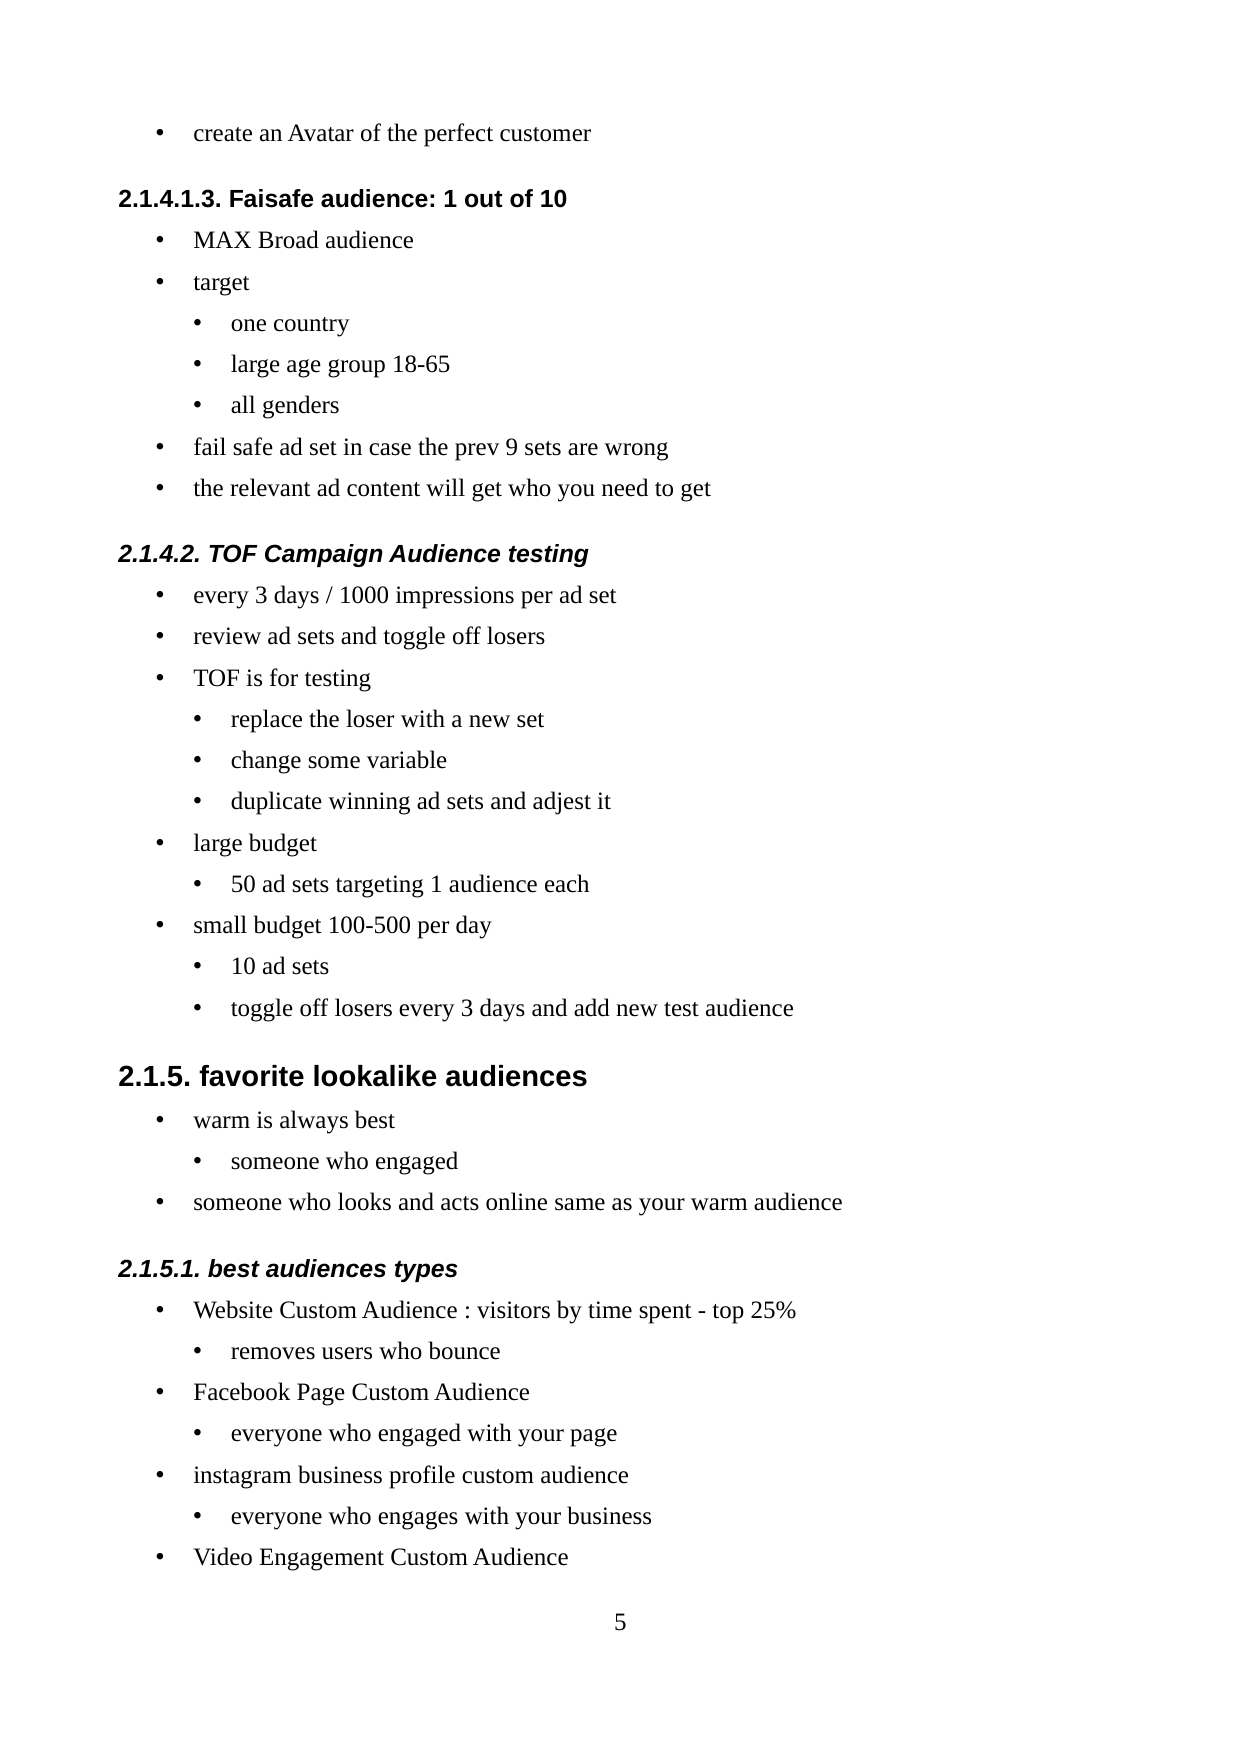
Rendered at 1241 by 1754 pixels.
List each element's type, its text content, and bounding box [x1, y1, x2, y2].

list instagram business profile custom audience [156, 1460, 1122, 1488]
list small budget 100-500 per day [156, 910, 1122, 939]
list someone who engaged [193, 1146, 1122, 1175]
list MAX Broad audience [156, 225, 1122, 254]
list toggle off losers every 3 days and add new test audience [193, 993, 1122, 1021]
list change some variable [193, 745, 1122, 774]
list everyone who engaged with your page [193, 1418, 1122, 1447]
list Video Engagement Custom Audience [156, 1542, 1122, 1571]
list removes users who bounce [193, 1336, 1122, 1365]
list someone who looks and acts online same as your warm audience [156, 1187, 1122, 1216]
list duplicate winning ad sets and adjest it [193, 786, 1122, 815]
subtitle best audiences types [118, 1254, 1122, 1282]
list target [156, 267, 1122, 295]
list review ad sets and toggle off losers [156, 621, 1122, 650]
list large age group 18-65 [193, 349, 1122, 378]
list all genders [193, 390, 1122, 419]
list everyone who engages with your business [193, 1501, 1122, 1530]
list warm is always best [156, 1105, 1122, 1134]
subtitle favorite lookalike audiences [118, 1059, 1122, 1092]
list 10 ad sets [193, 951, 1122, 980]
list create an Avatar of the perfect customer [156, 118, 1122, 147]
list TOF is for testing [156, 663, 1122, 691]
list fail safe ad set in case the prev 9 sets are wrong [156, 432, 1122, 460]
list the relevant ad content will get who you need to get [156, 473, 1122, 502]
list replace the loser with a new set [193, 704, 1122, 733]
subtitle TOF Campaign Audience testing [118, 539, 1122, 568]
subtitle Faisafe audience: 1 out of 10 [118, 184, 1122, 213]
list Facebook Page Custom Audience [156, 1377, 1122, 1406]
list every 3 days / 1000 impressions per ad set [156, 580, 1122, 609]
list one country [193, 308, 1122, 337]
list 50 ad sets targeting 1 audience each [193, 869, 1122, 898]
list large budget [156, 828, 1122, 856]
list Website Custom Audience : visitors by time spent - top 25% [156, 1295, 1122, 1323]
